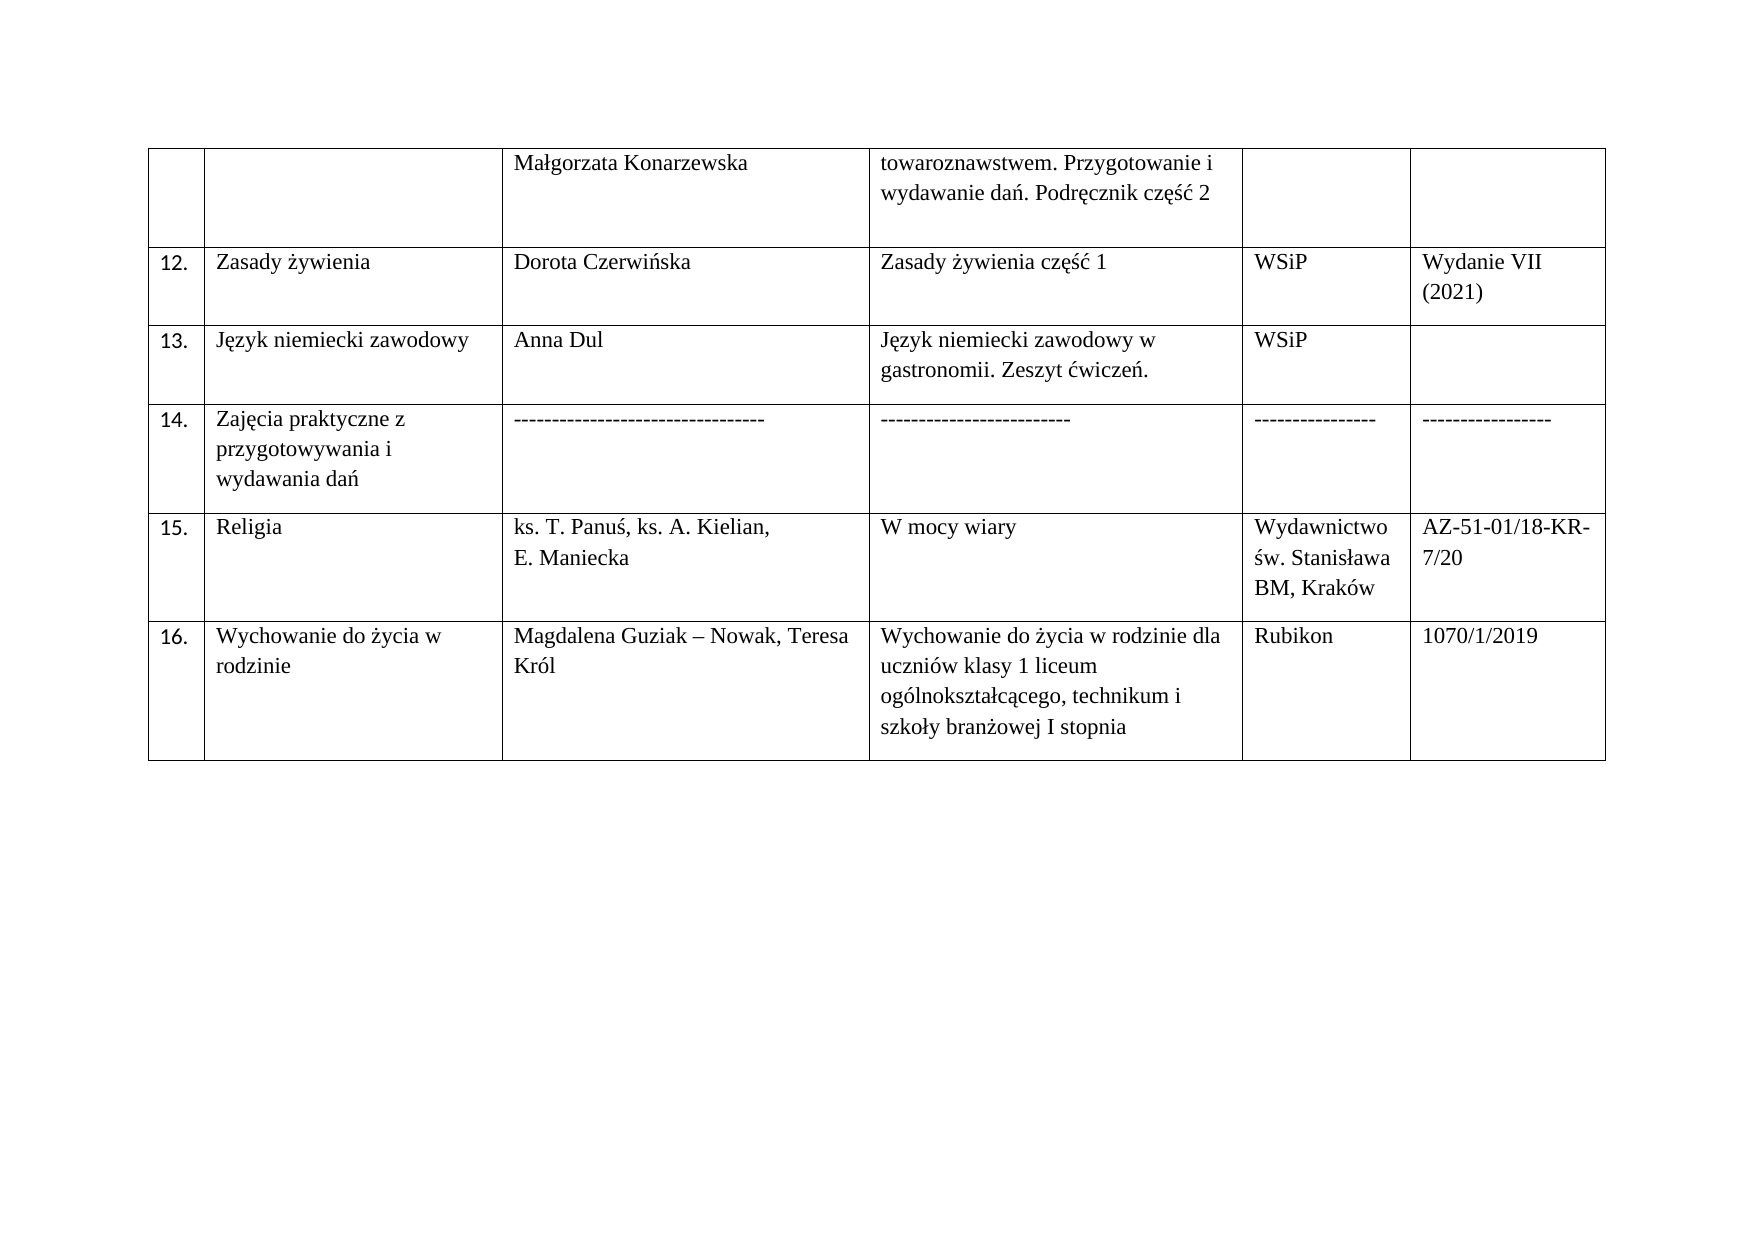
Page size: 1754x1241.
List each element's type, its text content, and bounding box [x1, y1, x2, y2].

table_cell [1411, 326, 1605, 404]
table_cell 14. [149, 405, 204, 512]
table_cell Religia [205, 514, 502, 621]
table_cell 15. [149, 514, 204, 621]
table_cell ---------------- [1243, 405, 1410, 512]
table_cell Zasady żywienia [205, 248, 502, 325]
table_cell --------------------------------- [503, 405, 869, 512]
table_cell Język niemiecki zawodowy w gastronomii. Zeszyt ćwiczeń. [870, 326, 1242, 404]
table_cell Wychowanie do życia w rodzinie [205, 622, 502, 760]
table_cell AZ-51-01/18-KR-7/20 [1411, 514, 1605, 621]
table_cell Wychowanie do życia w rodzinie dla uczniów klasy 1 liceum ogólnokształcącego, technikum i szkoły branżowej I stopnia [870, 622, 1242, 760]
table_cell Zajęcia praktyczne z przygotowywania i wydawania dań [205, 405, 502, 512]
table_cell Małgorzata Konarzewska [503, 149, 869, 247]
table_cell Rubikon [1243, 622, 1410, 760]
table_cell [205, 149, 502, 247]
table_cell 1070/1/2019 [1411, 622, 1605, 760]
table_cell ------------------------- [870, 405, 1242, 512]
table_cell [149, 149, 204, 247]
table_cell Zasady żywienia część 1 [870, 248, 1242, 325]
table_cell 12. [149, 248, 204, 325]
table_cell towaroznawstwem. Przygotowanie i wydawanie dań. Podręcznik część 2 [870, 149, 1242, 247]
table_cell Anna Dul [503, 326, 869, 404]
table_cell W mocy wiary [870, 514, 1242, 621]
table_cell [1411, 149, 1605, 247]
table_cell 13. [149, 326, 204, 404]
table_cell ks. T. Panuś, ks. A. Kielian, E. Maniecka [503, 514, 869, 621]
table_cell Wydawnictwo św. Stanisława BM, Kraków [1243, 514, 1410, 621]
table_cell WSiP [1243, 326, 1410, 404]
table_cell WSiP [1243, 248, 1410, 325]
table_cell Język niemiecki zawodowy [205, 326, 502, 404]
table_cell Wydanie VII (2021) [1411, 248, 1605, 325]
table_cell [1243, 149, 1410, 247]
table_cell Magdalena Guziak – Nowak, Teresa Król [503, 622, 869, 760]
table_cell ----------------- [1411, 405, 1605, 512]
table_cell Dorota Czerwińska [503, 248, 869, 325]
table_cell 16. [149, 622, 204, 760]
